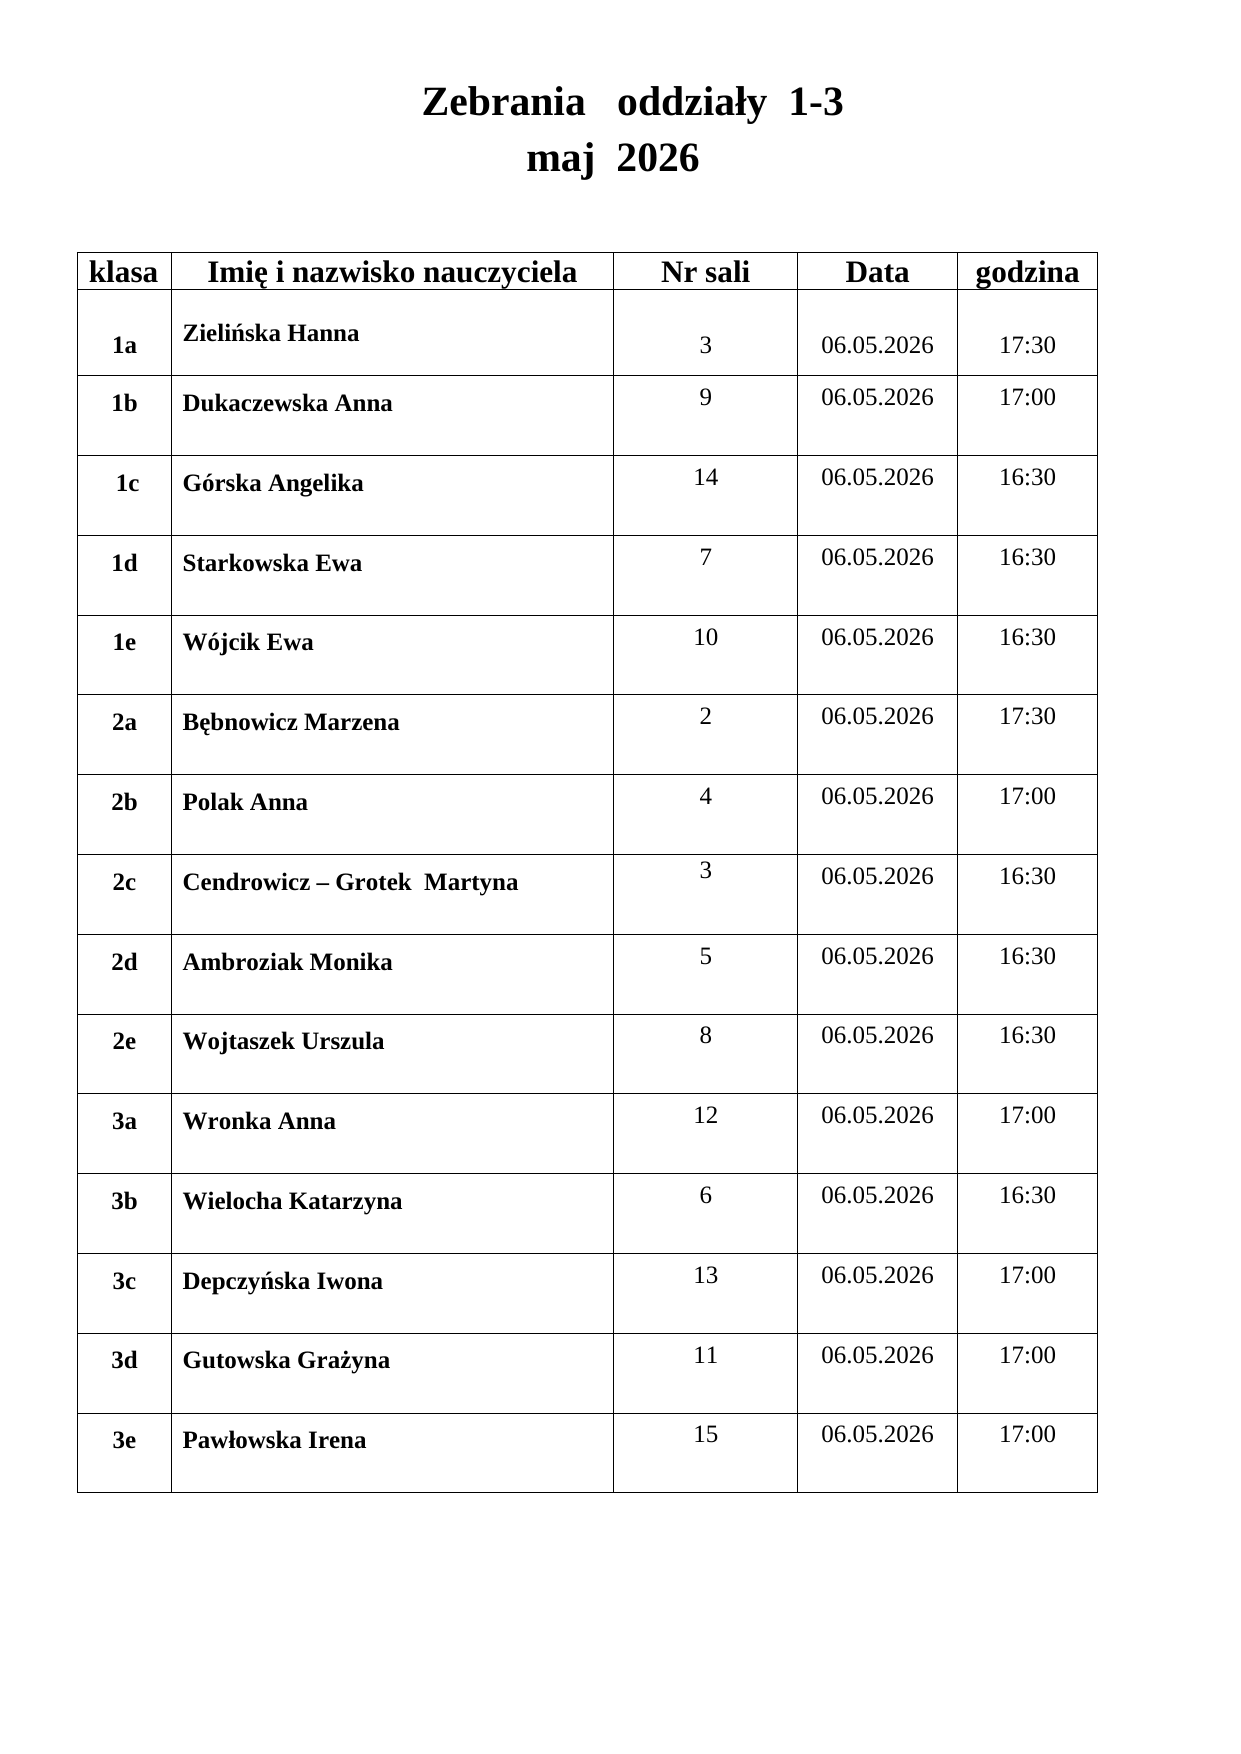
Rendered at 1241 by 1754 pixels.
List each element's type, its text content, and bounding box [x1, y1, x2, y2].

table_cell 2a [78, 695, 171, 774]
text maj 2026 [89, 133, 1137, 181]
table_cell Wójcik Ewa [172, 616, 613, 694]
table_header klasa [78, 253, 171, 289]
table_cell Cendrowicz – Grotek Martyna [172, 855, 613, 934]
table_cell 06.05.2026 [798, 1254, 957, 1333]
table_cell 16:30 [958, 855, 1097, 934]
table_cell 06.05.2026 [798, 695, 957, 774]
table_cell 14 [614, 456, 797, 535]
table_header Data [798, 253, 957, 289]
table_cell 7 [614, 536, 797, 614]
table_cell 15 [614, 1414, 797, 1492]
table_cell 11 [614, 1334, 797, 1412]
table_cell 16:30 [958, 1174, 1097, 1253]
table_cell 06.05.2026 [798, 1334, 957, 1412]
table_cell Starkowska Ewa [172, 536, 613, 614]
table_cell 6 [614, 1174, 797, 1253]
table_cell Bębnowicz Marzena [172, 695, 613, 774]
table_cell 2d [78, 935, 171, 1013]
table_cell 1b [78, 376, 171, 455]
table_header Nr sali [614, 253, 797, 289]
table_cell 16:30 [958, 456, 1097, 535]
table_header Imię i nazwisko nauczyciela [172, 253, 613, 289]
table_cell 06.05.2026 [798, 290, 957, 375]
table_cell Wojtaszek Urszula [172, 1015, 613, 1093]
table_cell 06.05.2026 [798, 1174, 957, 1253]
table_cell 17:30 [958, 695, 1097, 774]
table_cell Dukaczewska Anna [172, 376, 613, 455]
table_cell Pawłowska Irena [172, 1414, 613, 1492]
table_cell 06.05.2026 [798, 616, 957, 694]
table_cell 3 [614, 290, 797, 375]
table_cell Ambroziak Monika [172, 935, 613, 1013]
table_cell 8 [614, 1015, 797, 1093]
table_cell 10 [614, 616, 797, 694]
table_cell 17:30 [958, 290, 1097, 375]
table_cell 1d [78, 536, 171, 614]
table_cell 17:00 [958, 1254, 1097, 1333]
table_cell 17:00 [958, 775, 1097, 854]
table_cell 17:00 [958, 376, 1097, 455]
table_cell 17:00 [958, 1414, 1097, 1492]
table_cell Wronka Anna [172, 1094, 613, 1173]
table_cell 16:30 [958, 616, 1097, 694]
table_cell 5 [614, 935, 797, 1013]
table_cell 06.05.2026 [798, 1015, 957, 1093]
table_cell 3a [78, 1094, 171, 1173]
table_cell 06.05.2026 [798, 1094, 957, 1173]
table_cell 16:30 [958, 536, 1097, 614]
table_cell 1e [78, 616, 171, 694]
table_cell 3d [78, 1334, 171, 1412]
table_cell 17:00 [958, 1094, 1097, 1173]
table_cell 1a [78, 290, 171, 375]
table_cell 2 [614, 695, 797, 774]
table_cell 17:00 [958, 1334, 1097, 1412]
table_cell 2c [78, 855, 171, 934]
table_cell 06.05.2026 [798, 456, 957, 535]
text Zebrania oddziały 1-3 [89, 76, 1137, 124]
table_cell 12 [614, 1094, 797, 1173]
table_cell Zielińska Hanna [172, 290, 613, 375]
table_header godzina [958, 253, 1097, 289]
table_cell 3 [614, 855, 797, 934]
table_cell 4 [614, 775, 797, 854]
table_cell 06.05.2026 [798, 855, 957, 934]
table_cell 3b [78, 1174, 171, 1253]
table_cell 2b [78, 775, 171, 854]
table_cell 06.05.2026 [798, 536, 957, 614]
table_cell Górska Angelika [172, 456, 613, 535]
table_cell 06.05.2026 [798, 775, 957, 854]
table_cell 16:30 [958, 1015, 1097, 1093]
table_cell 16:30 [958, 935, 1097, 1013]
table_cell 3e [78, 1414, 171, 1492]
table_cell Depczyńska Iwona [172, 1254, 613, 1333]
table_cell 06.05.2026 [798, 376, 957, 455]
table_cell 1c [78, 456, 171, 535]
table_cell Wielocha Katarzyna [172, 1174, 613, 1253]
table_cell 06.05.2026 [798, 1414, 957, 1492]
table_cell 2e [78, 1015, 171, 1093]
table_cell Gutowska Grażyna [172, 1334, 613, 1412]
table_cell 3c [78, 1254, 171, 1333]
table_cell 06.05.2026 [798, 935, 957, 1013]
table_cell 9 [614, 376, 797, 455]
table_cell 13 [614, 1254, 797, 1333]
table_cell Polak Anna [172, 775, 613, 854]
